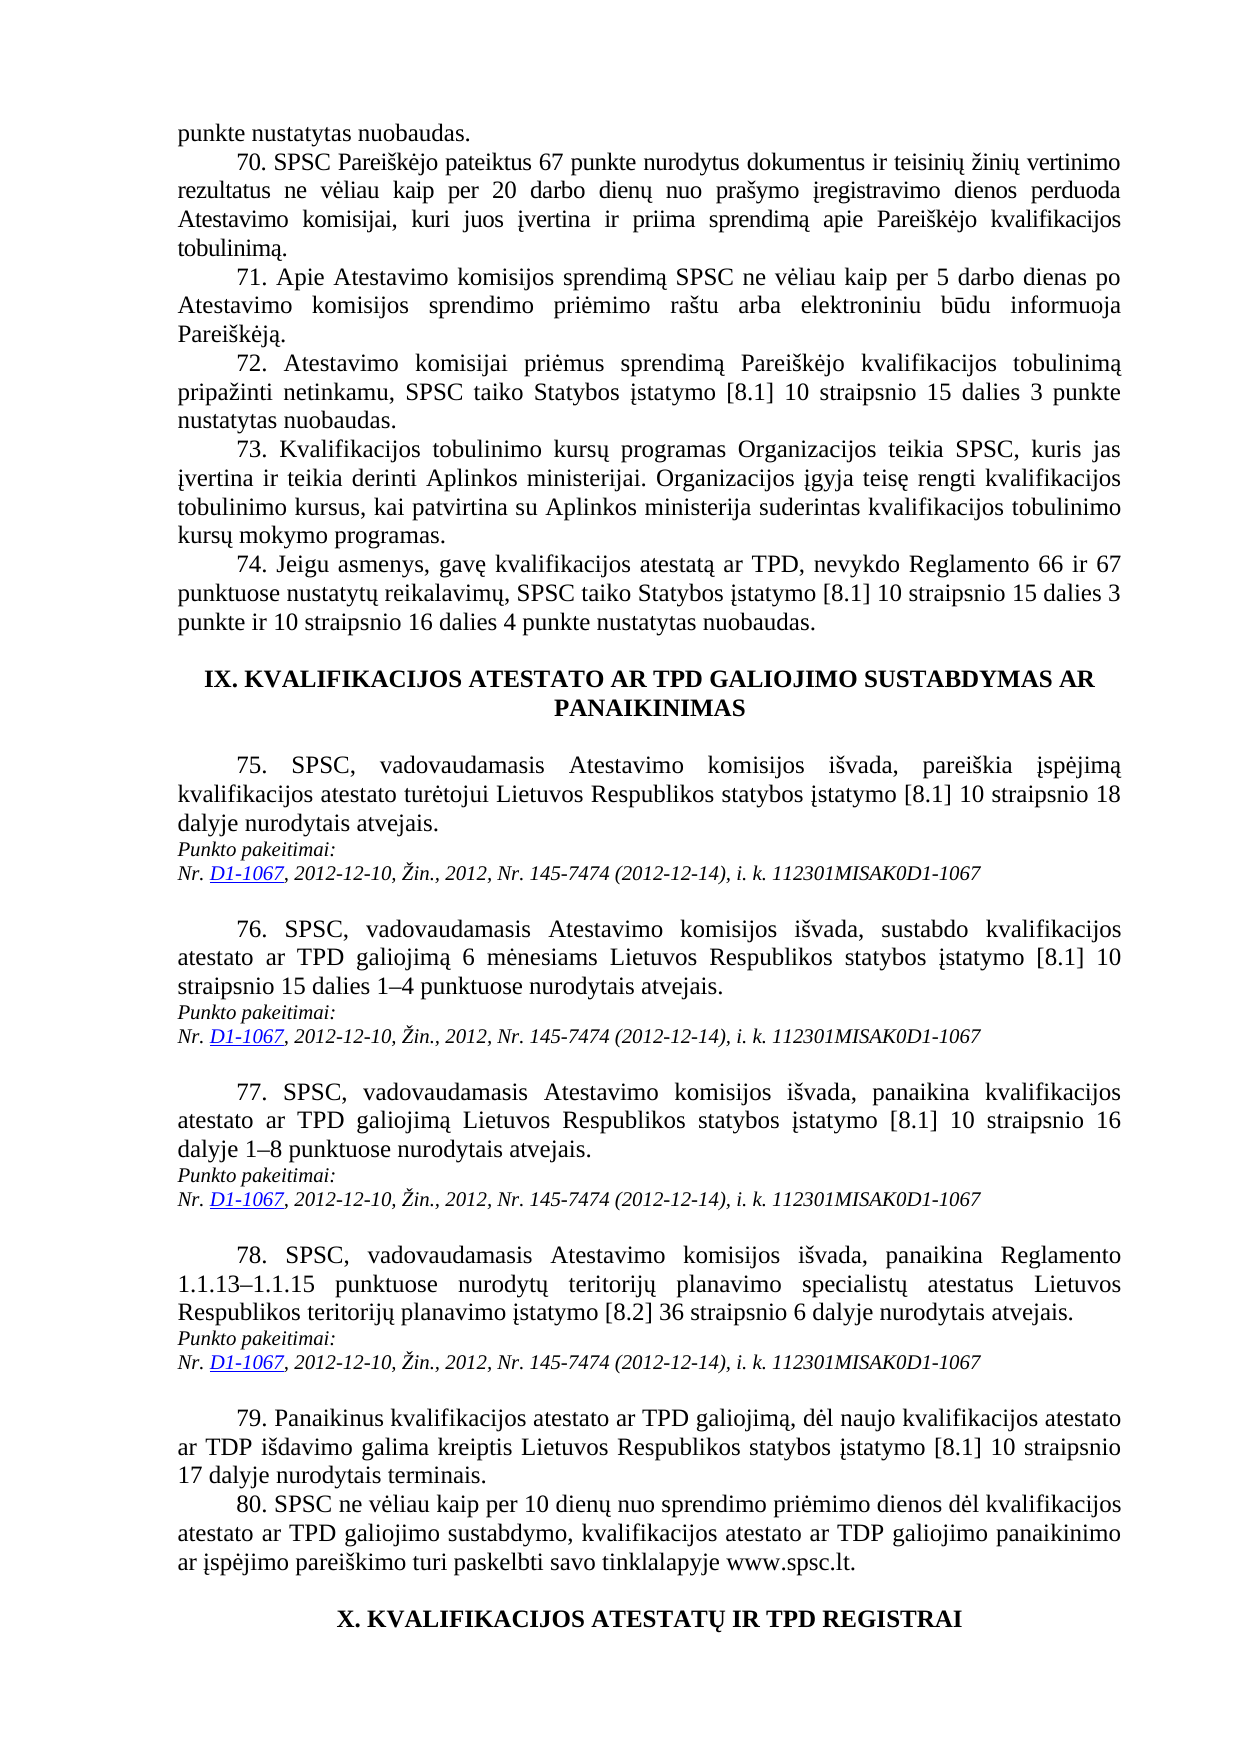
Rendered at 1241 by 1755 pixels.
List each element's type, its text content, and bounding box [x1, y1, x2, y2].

text 73. Kvalifikacijos tobulinimo kursų programas Organizacijos teikia SPSC, kuris jas įvertina ir teikia derinti Aplinkos ministerijai. Organizacijos įgyja teisę rengti kvalifikacijos tobulinimo kursus, kai patvirtina su Aplinkos ministerija suderintas kvalifikacijos tobulinimo kursų mokymo programas. [177, 434, 1122, 549]
text Nr. D1-1067, 2012-12-10, Žin., 2012, Nr. 145-7474 (2012-12-14), i. k. 112301MISAK0D1-1067 [177, 1187, 1122, 1211]
text Punkto pakeitimai: [177, 837, 1122, 861]
text Punkto pakeitimai: [177, 1326, 1122, 1350]
text 79. Panaikinus kvalifikacijos atestato ar TPD galiojimą, dėl naujo kvalifikacijos atestato ar TDP išdavimo galima kreiptis Lietuvos Respublikos statybos įstatymo [8.1] 10 straipsnio 17 dalyje nurodytais terminais. [177, 1403, 1122, 1489]
text 71. Apie Atestavimo komisijos sprendimą SPSC ne vėliau kaip per 5 darbo dienas po Atestavimo komisijos sprendimo priėmimo raštu arba elektroniniu būdu informuoja Pareiškėją. [177, 262, 1122, 348]
text Nr. D1-1067, 2012-12-10, Žin., 2012, Nr. 145-7474 (2012-12-14), i. k. 112301MISAK0D1-1067 [177, 1350, 1122, 1374]
text 76. SPSC, vadovaudamasis Atestavimo komisijos išvada, sustabdo kvalifikacijos atestato ar TPD galiojimą 6 mėnesiams Lietuvos Respublikos statybos įstatymo [8.1] 10 straipsnio 15 dalies 1–4 punktuose nurodytais atvejais. [177, 914, 1122, 1000]
text 72. Atestavimo komisijai priėmus sprendimą Pareiškėjo kvalifikacijos tobulinimą pripažinti netinkamu, SPSC taiko Statybos įstatymo [8.1] 10 straipsnio 15 dalies 3 punkte nustatytas nuobaudas. [177, 348, 1122, 434]
text 77. SPSC, vadovaudamasis Atestavimo komisijos išvada, panaikina kvalifikacijos atestato ar TPD galiojimą Lietuvos Respublikos statybos įstatymo [8.1] 10 straipsnio 16 dalyje 1–8 punktuose nurodytais atvejais. [177, 1077, 1122, 1163]
text 80. SPSC ne vėliau kaip per 10 dienų nuo sprendimo priėmimo dienos dėl kvalifikacijos atestato ar TPD galiojimo sustabdymo, kvalifikacijos atestato ar TDP galiojimo panaikinimo ar įspėjimo pareiškimo turi paskelbti savo tinklalapyje www.spsc.lt. [177, 1489, 1122, 1576]
text 70. SPSC Pareiškėjo pateiktus 67 punkte nurodytus dokumentus ir teisinių žinių vertinimo rezultatus ne vėliau kaip per 20 darbo dienų nuo prašymo įregistravimo dienos perduoda Atestavimo komisijai, kuri juos įvertina ir priima sprendimą apie Pareiškėjo kvalifikacijos tobulinimą. [177, 147, 1122, 262]
text IX. KVALIFIKACIJOS ATESTATO AR TPD GALIOJIMO SUSTABDYMAS AR PANAIKINIMAS [177, 664, 1122, 722]
text Nr. D1-1067, 2012-12-10, Žin., 2012, Nr. 145-7474 (2012-12-14), i. k. 112301MISAK0D1-1067 [177, 861, 1122, 885]
text Punkto pakeitimai: [177, 1163, 1122, 1187]
text 75. SPSC, vadovaudamasis Atestavimo komisijos išvada, pareiškia įspėjimą kvalifikacijos atestato turėtojui Lietuvos Respublikos statybos įstatymo [8.1] 10 straipsnio 18 dalyje nurodytais atvejais. [177, 751, 1122, 837]
text punkte nustatytas nuobaudas. [177, 118, 1122, 147]
text Punkto pakeitimai: [177, 1000, 1122, 1024]
text 74. Jeigu asmenys, gavę kvalifikacijos atestatą ar TPD, nevykdo Reglamento 66 ir 67 punktuose nustatytų reikalavimų, SPSC taiko Statybos įstatymo [8.1] 10 straipsnio 15 dalies 3 punkte ir 10 straipsnio 16 dalies 4 punkte nustatytas nuobaudas. [177, 549, 1122, 636]
text X. KVALIFIKACIJOS ATESTATŲ IR TPD REGISTRAI [177, 1604, 1122, 1633]
text 78. SPSC, vadovaudamasis Atestavimo komisijos išvada, panaikina Reglamento 1.1.13–1.1.15 punktuose nurodytų teritorijų planavimo specialistų atestatus Lietuvos Respublikos teritorijų planavimo įstatymo [8.2] 36 straipsnio 6 dalyje nurodytais atvejais. [177, 1240, 1122, 1326]
text Nr. D1-1067, 2012-12-10, Žin., 2012, Nr. 145-7474 (2012-12-14), i. k. 112301MISAK0D1-1067 [177, 1024, 1122, 1048]
